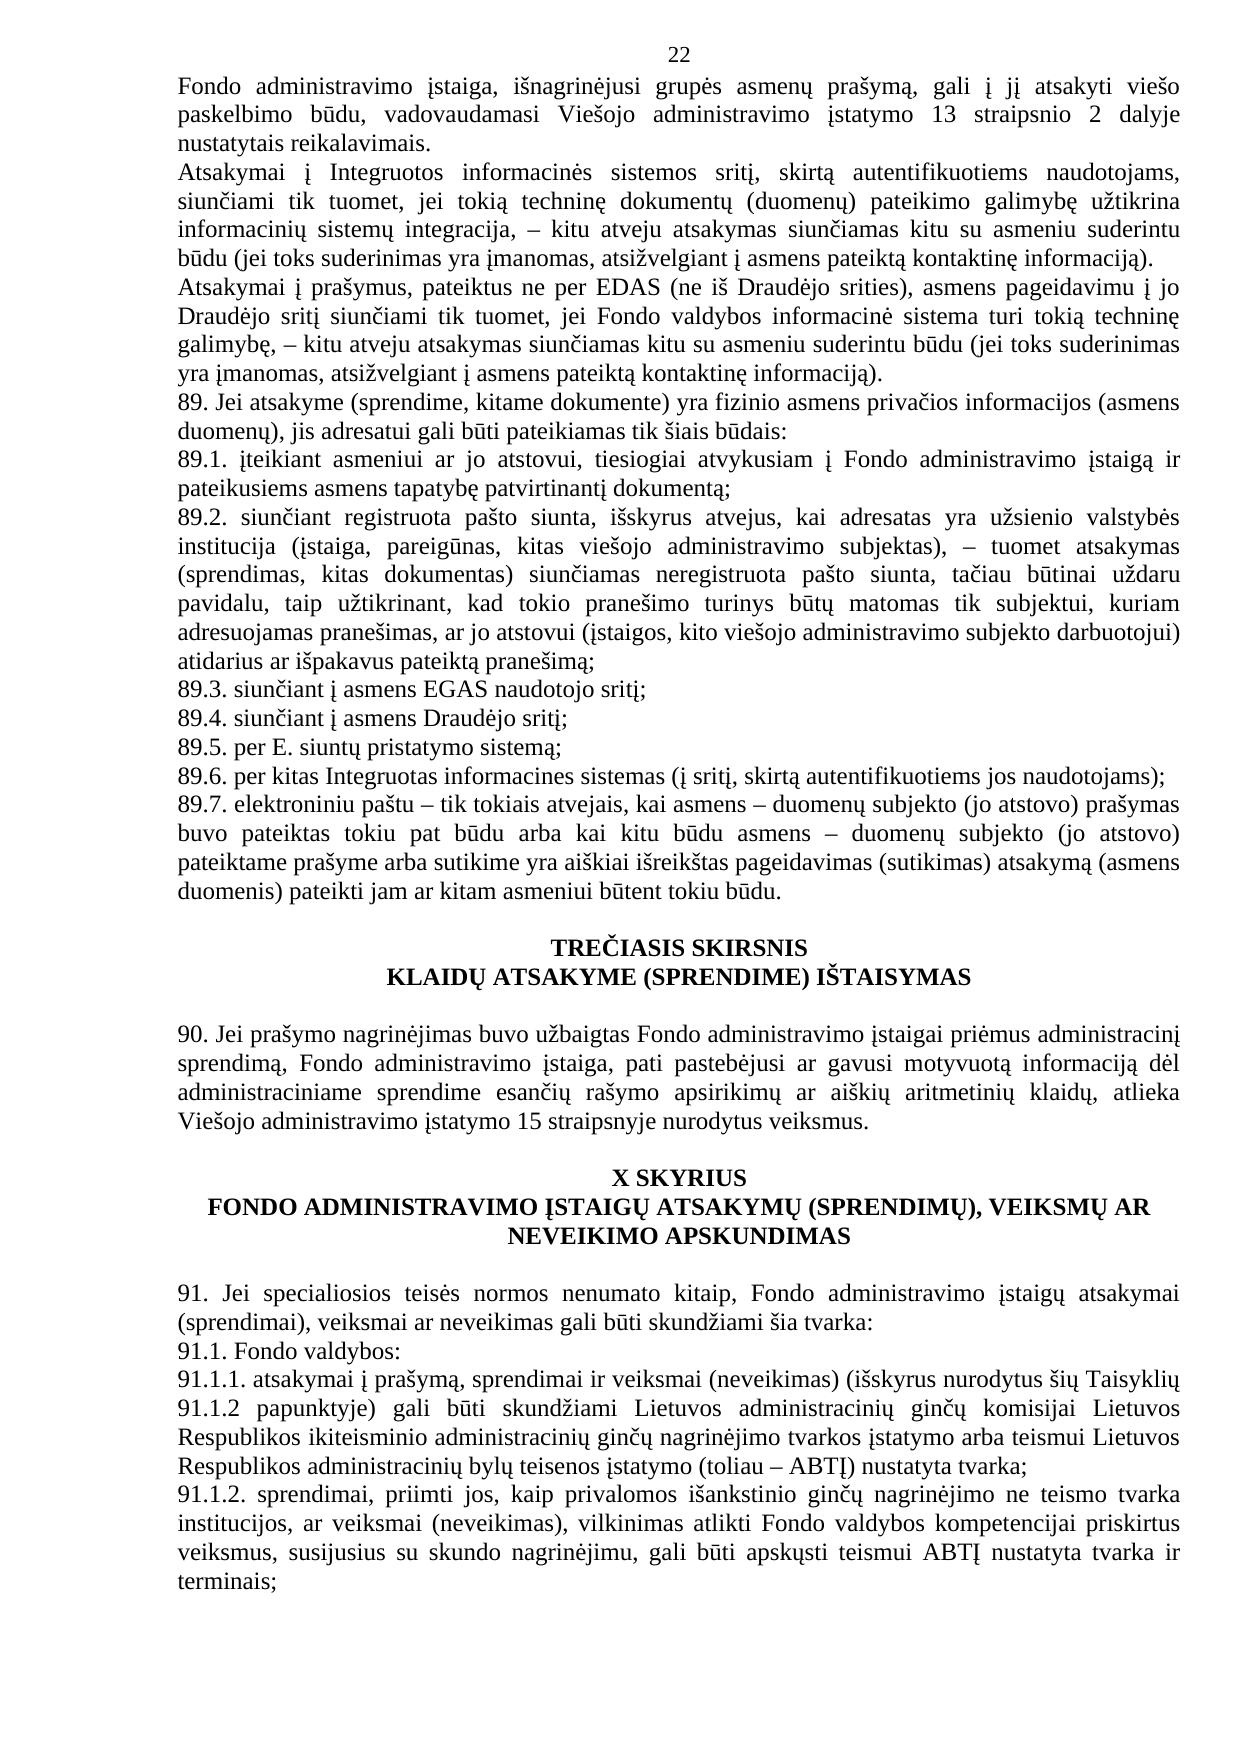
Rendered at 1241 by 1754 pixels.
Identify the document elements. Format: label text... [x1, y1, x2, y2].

text Atsakymai į prašymus, pateiktus ne per EDAS (ne iš Draudėjo srities), asmens pageidavimu į jo Draudėjo sritį siunčiami tik tuomet, jei Fondo valdybos informacinė sistema turi tokią techninę galimybę, – kitu atveju atsakymas siunčiamas kitu su asmeniu suderintu būdu (jei toks suderinimas yra įmanomas, atsižvelgiant į asmens pateiktą kontaktinę informaciją). [177, 272, 1181, 387]
text 89.7. elektroniniu paštu – tik tokiais atvejais, kai asmens – duomenų subjekto (jo atstovo) prašymas buvo pateiktas tokiu pat būdu arba kai kitu būdu asmens – duomenų subjekto (jo atstovo) pateiktame prašyme arba sutikime yra aiškiai išreikštas pageidavimas (sutikimas) atsakymą (asmens duomenis) pateikti jam ar kitam asmeniui būtent tokiu būdu. [177, 789, 1181, 904]
text FONDO ADMINISTRAVIMO ĮSTAIGŲ ATSAKYMŲ (SPRENDIMŲ), VEIKSMŲ AR NEVEIKIMO APSKUNDIMAS [177, 1192, 1181, 1249]
text 91.1.1. atsakymai į prašymą, sprendimai ir veiksmai (neveikimas) (išskyrus nurodytus šių Taisyklių 91.1.2 papunktyje) gali būti skundžiami Lietuvos administracinių ginčų komisijai Lietuvos Respublikos ikiteisminio administracinių ginčų nagrinėjimo tvarkos įstatymo arba teismui Lietuvos Respublikos administracinių bylų teisenos įstatymo (toliau – ABTĮ) nustatyta tvarka; [177, 1364, 1181, 1479]
text 89.2. siunčiant registruota pašto siunta, išskyrus atvejus, kai adresatas yra užsienio valstybės institucija (įstaiga, pareigūnas, kitas viešojo administravimo subjektas), – tuomet atsakymas (sprendimas, kitas dokumentas) siunčiamas neregistruota pašto siunta, tačiau būtinai uždaru pavidalu, taip užtikrinant, kad tokio pranešimo turinys būtų matomas tik subjektui, kuriam adresuojamas pranešimas, ar jo atstovui (įstaigos, kito viešojo administravimo subjekto darbuotojui) atidarius ar išpakavus pateiktą pranešimą; [177, 502, 1181, 674]
text 89.6. per kitas Integruotas informacines sistemas (į sritį, skirtą autentifikuotiems jos naudotojams); [177, 761, 1181, 789]
text 89.3. siunčiant į asmens EGAS naudotojo sritį; [177, 674, 1181, 703]
text 91.1.2. sprendimai, priimti jos, kaip privalomos išankstinio ginčų nagrinėjimo ne teismo tvarka institucijos, ar veiksmai (neveikimas), vilkinimas atlikti Fondo valdybos kompetencijai priskirtus veiksmus, susijusius su skundo nagrinėjimu, gali būti apskųsti teismui ABTĮ nustatyta tvarka ir terminais; [177, 1479, 1181, 1594]
text 91. Jei specialiosios teisės normos nenumato kitaip, Fondo administravimo įstaigų atsakymai (sprendimai), veiksmai ar neveikimas gali būti skundžiami šia tvarka: [177, 1278, 1181, 1336]
text 91.1. Fondo valdybos: [177, 1336, 1181, 1364]
text Fondo administravimo įstaiga, išnagrinėjusi grupės asmenų prašymą, gali į jį atsakyti viešo paskelbimo būdu, vadovaudamasi Viešojo administravimo įstatymo 13 straipsnio 2 dalyje nustatytais reikalavimais. [177, 71, 1181, 157]
text 89. Jei atsakyme (sprendime, kitame dokumente) yra fizinio asmens privačios informacijos (asmens duomenų), jis adresatui gali būti pateikiamas tik šiais būdais: [177, 387, 1181, 444]
text X SKYRIUS [177, 1163, 1181, 1192]
text Atsakymai į Integruotos informacinės sistemos sritį, skirtą autentifikuotiems naudotojams, siunčiami tik tuomet, jei tokią techninę dokumentų (duomenų) pateikimo galimybę užtikrina informacinių sistemų integracija, – kitu atveju atsakymas siunčiamas kitu su asmeniu suderintu būdu (jei toks suderinimas yra įmanomas, atsižvelgiant į asmens pateiktą kontaktinę informaciją). [177, 157, 1181, 272]
text TREČIASIS SKIRSNIS [177, 933, 1181, 962]
text 90. Jei prašymo nagrinėjimas buvo užbaigtas Fondo administravimo įstaigai priėmus administracinį sprendimą, Fondo administravimo įstaiga, pati pastebėjusi ar gavusi motyvuotą informaciją dėl administraciniame sprendime esančių rašymo apsirikimų ar aiškių aritmetinių klaidų, atlieka Viešojo administravimo įstatymo 15 straipsnyje nurodytus veiksmus. [177, 1019, 1181, 1134]
text 89.5. per E. siuntų pristatymo sistemą; [177, 732, 1181, 761]
text 89.4. siunčiant į asmens Draudėjo sritį; [177, 703, 1181, 732]
text KLAIDŲ ATSAKYME (SPRENDIME) IŠTAISYMAS [177, 962, 1181, 991]
text 89.1. įteikiant asmeniui ar jo atstovui, tiesiogiai atvykusiam į Fondo administravimo įstaigą ir pateikusiems asmens tapatybę patvirtinantį dokumentą; [177, 444, 1181, 502]
